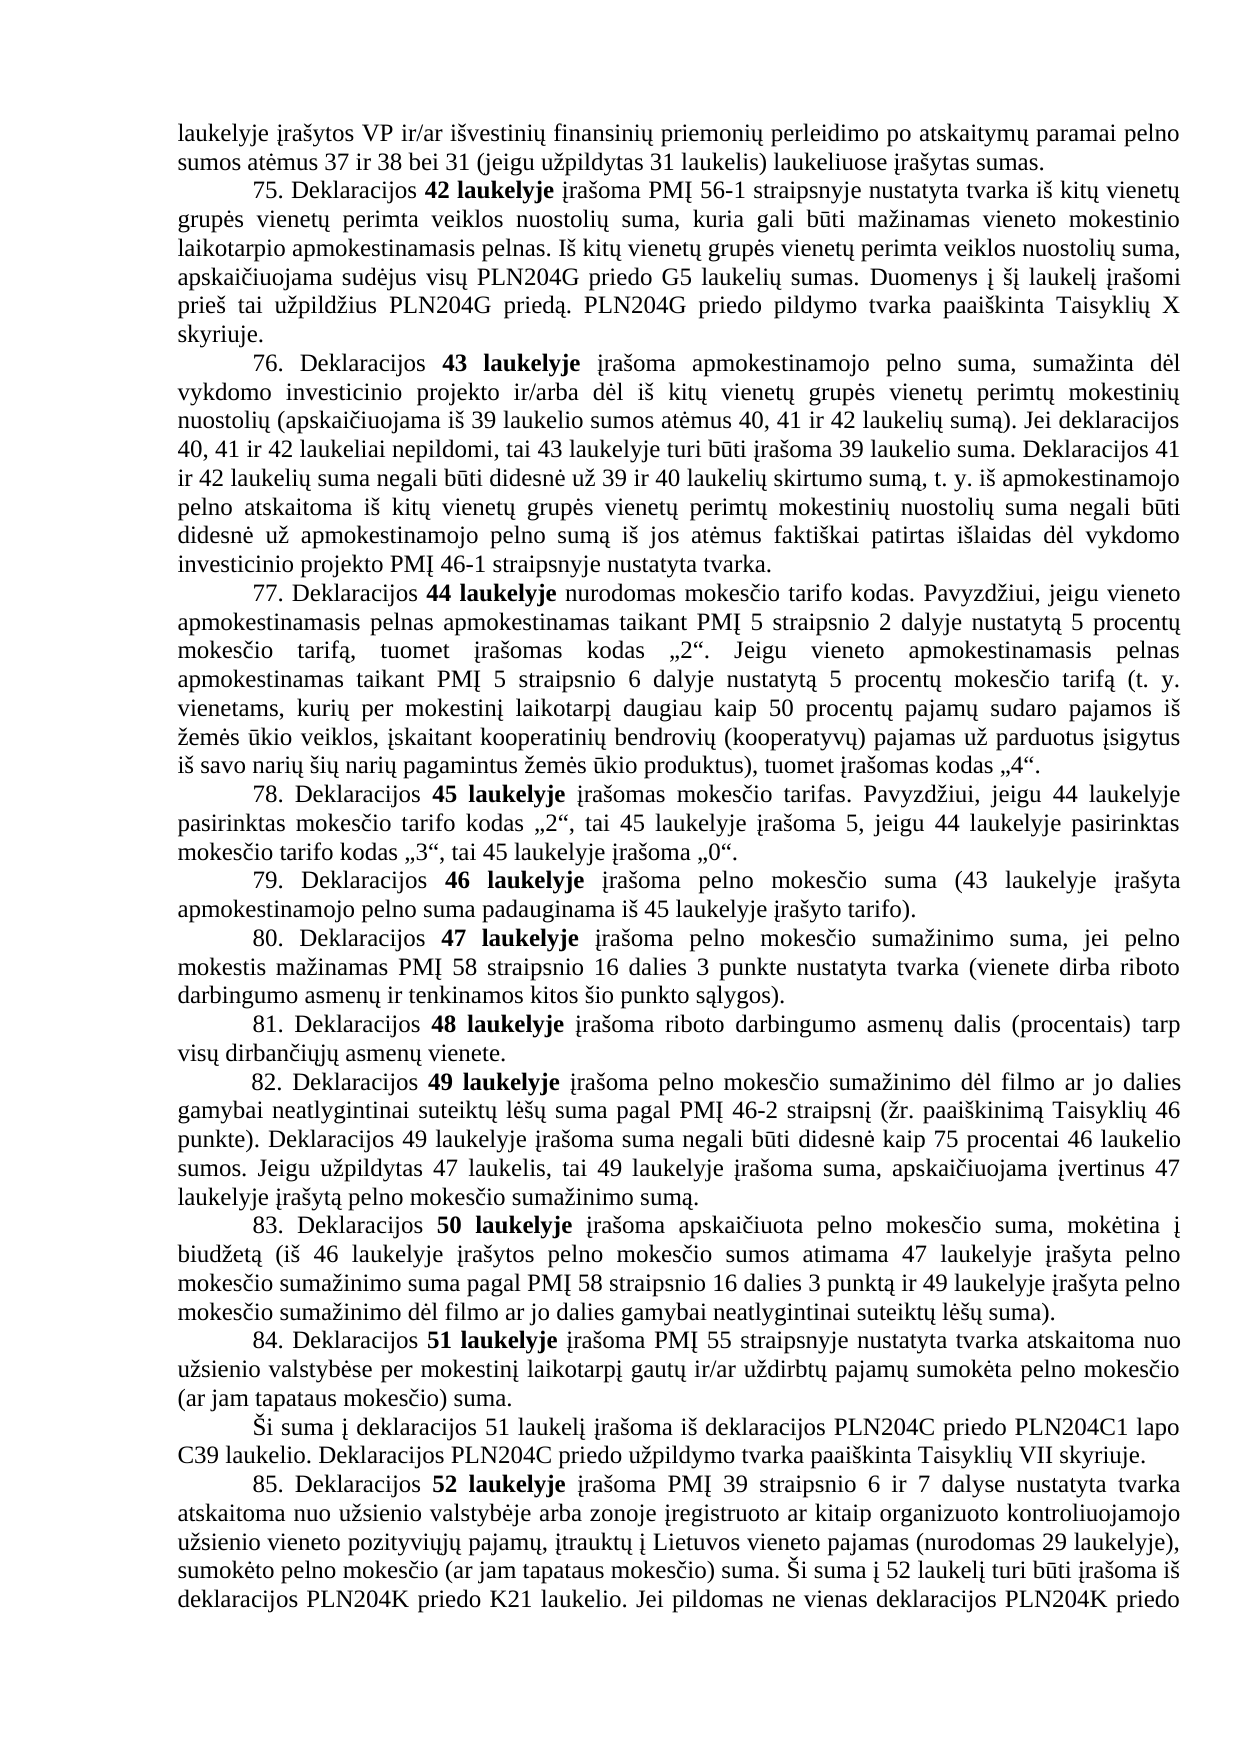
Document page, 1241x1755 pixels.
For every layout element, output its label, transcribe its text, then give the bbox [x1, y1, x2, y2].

text 77. Deklaracijos 44 laukelyje nurodomas mokesčio tarifo kodas. Pavyzdžiui, jeigu vieneto apmokestinamasis pelnas apmokestinamas taikant PMĮ 5 straipsnio 2 dalyje nustatytą 5 procentų mokesčio tarifą, tuomet įrašomas kodas „2“. Jeigu vieneto apmokestinamasis pelnas apmokestinamas taikant PMĮ 5 straipsnio 6 dalyje nustatytą 5 procentų mokesčio tarifą (t. y. vienetams, kurių per mokestinį laikotarpį daugiau kaip 50 procentų pajamų sudaro pajamos iš žemės ūkio veiklos, įskaitant kooperatinių bendrovių (kooperatyvų) pajamas už parduotus įsigytus iš savo narių šių narių pagamintus žemės ūkio produktus), tuomet įrašomas kodas „4“. [177, 578, 1181, 779]
text Ši suma į deklaracijos 51 laukelį įrašoma iš deklaracijos PLN204C priedo PLN204C1 lapo C39 laukelio. Deklaracijos PLN204C priedo užpildymo tvarka paaiškinta Taisyklių VII skyriuje. [177, 1412, 1181, 1469]
text 75. Deklaracijos 42 laukelyje įrašoma PMĮ 56-1 straipsnyje nustatyta tvarka iš kitų vienetų grupės vienetų perimta veiklos nuostolių suma, kuria gali būti mažinamas vieneto mokestinio laikotarpio apmokestinamasis pelnas. Iš kitų vienetų grupės vienetų perimta veiklos nuostolių suma, apskaičiuojama sudėjus visų PLN204G priedo G5 laukelių sumas. Duomenys į šį laukelį įrašomi prieš tai užpildžius PLN204G priedą. PLN204G priedo pildymo tvarka paaiškinta Taisyklių X skyriuje. [177, 176, 1181, 348]
text 81. Deklaracijos 48 laukelyje įrašoma riboto darbingumo asmenų dalis (procentais) tarp visų dirbančiųjų asmenų vienete. [177, 1009, 1181, 1067]
text 79. Deklaracijos 46 laukelyje įrašoma pelno mokesčio suma (43 laukelyje įrašyta apmokestinamojo pelno suma padauginama iš 45 laukelyje įrašyto tarifo). [177, 866, 1181, 923]
text laukelyje įrašytos VP ir/ar išvestinių finansinių priemonių perleidimo po atskaitymų paramai pelno sumos atėmus 37 ir 38 bei 31 (jeigu užpildytas 31 laukelis) laukeliuose įrašytas sumas. [177, 118, 1181, 176]
text 78. Deklaracijos 45 laukelyje įrašomas mokesčio tarifas. Pavyzdžiui, jeigu 44 laukelyje pasirinktas mokesčio tarifo kodas „2“, tai 45 laukelyje įrašoma 5, jeigu 44 laukelyje pasirinktas mokesčio tarifo kodas „3“, tai 45 laukelyje įrašoma „0“. [177, 779, 1181, 866]
text 84. Deklaracijos 51 laukelyje įrašoma PMĮ 55 straipsnyje nustatyta tvarka atskaitoma nuo užsienio valstybėse per mokestinį laikotarpį gautų ir/ar uždirbtų pajamų sumokėta pelno mokesčio (ar jam tapataus mokesčio) suma. [177, 1326, 1181, 1412]
text 76. Deklaracijos 43 laukelyje įrašoma apmokestinamojo pelno suma, sumažinta dėl vykdomo investicinio projekto ir/arba dėl iš kitų vienetų grupės vienetų perimtų mokestinių nuostolių (apskaičiuojama iš 39 laukelio sumos atėmus 40, 41 ir 42 laukelių sumą). Jei deklaracijos 40, 41 ir 42 laukeliai nepildomi, tai 43 laukelyje turi būti įrašoma 39 laukelio suma. Deklaracijos 41 ir 42 laukelių suma negali būti didesnė už 39 ir 40 laukelių skirtumo sumą, t. y. iš apmokestinamojo pelno atskaitoma iš kitų vienetų grupės vienetų perimtų mokestinių nuostolių suma negali būti didesnė už apmokestinamojo pelno sumą iš jos atėmus faktiškai patirtas išlaidas dėl vykdomo investicinio projekto PMĮ 46-1 straipsnyje nustatyta tvarka. [177, 348, 1181, 578]
text 83. Deklaracijos 50 laukelyje įrašoma apskaičiuota pelno mokesčio suma, mokėtina į biudžetą (iš 46 laukelyje įrašytos pelno mokesčio sumos atimama 47 laukelyje įrašyta pelno mokesčio sumažinimo suma pagal PMĮ 58 straipsnio 16 dalies 3 punktą ir 49 laukelyje įrašyta pelno mokesčio sumažinimo dėl filmo ar jo dalies gamybai neatlygintinai suteiktų lėšų suma). [177, 1211, 1181, 1326]
text 85. Deklaracijos 52 laukelyje įrašoma PMĮ 39 straipsnio 6 ir 7 dalyse nustatyta tvarka atskaitoma nuo užsienio valstybėje arba zonoje įregistruoto ar kitaip organizuoto kontroliuojamojo užsienio vieneto pozityviųjų pajamų, įtrauktų į Lietuvos vieneto pajamas (nurodomas 29 laukelyje), sumokėto pelno mokesčio (ar jam tapataus mokesčio) suma. Ši suma į 52 laukelį turi būti įrašoma iš deklaracijos PLN204K priedo K21 laukelio. Jei pildomas ne vienas deklaracijos PLN204K priedo [177, 1469, 1181, 1613]
text 80. Deklaracijos 47 laukelyje įrašoma pelno mokesčio sumažinimo suma, jei pelno mokestis mažinamas PMĮ 58 straipsnio 16 dalies 3 punkte nustatyta tvarka (vienete dirba riboto darbingumo asmenų ir tenkinamos kitos šio punkto sąlygos). [177, 923, 1181, 1009]
text 82. Deklaracijos 49 laukelyje įrašoma pelno mokesčio sumažinimo dėl filmo ar jo dalies gamybai neatlygintinai suteiktų lėšų suma pagal PMĮ 46-2 straipsnį (žr. paaiškinimą Taisyklių 46 punkte). Deklaracijos 49 laukelyje įrašoma suma negali būti didesnė kaip 75 procentai 46 laukelio sumos. Jeigu užpildytas 47 laukelis, tai 49 laukelyje įrašoma suma, apskaičiuojama įvertinus 47 laukelyje įrašytą pelno mokesčio sumažinimo sumą. [177, 1067, 1182, 1211]
